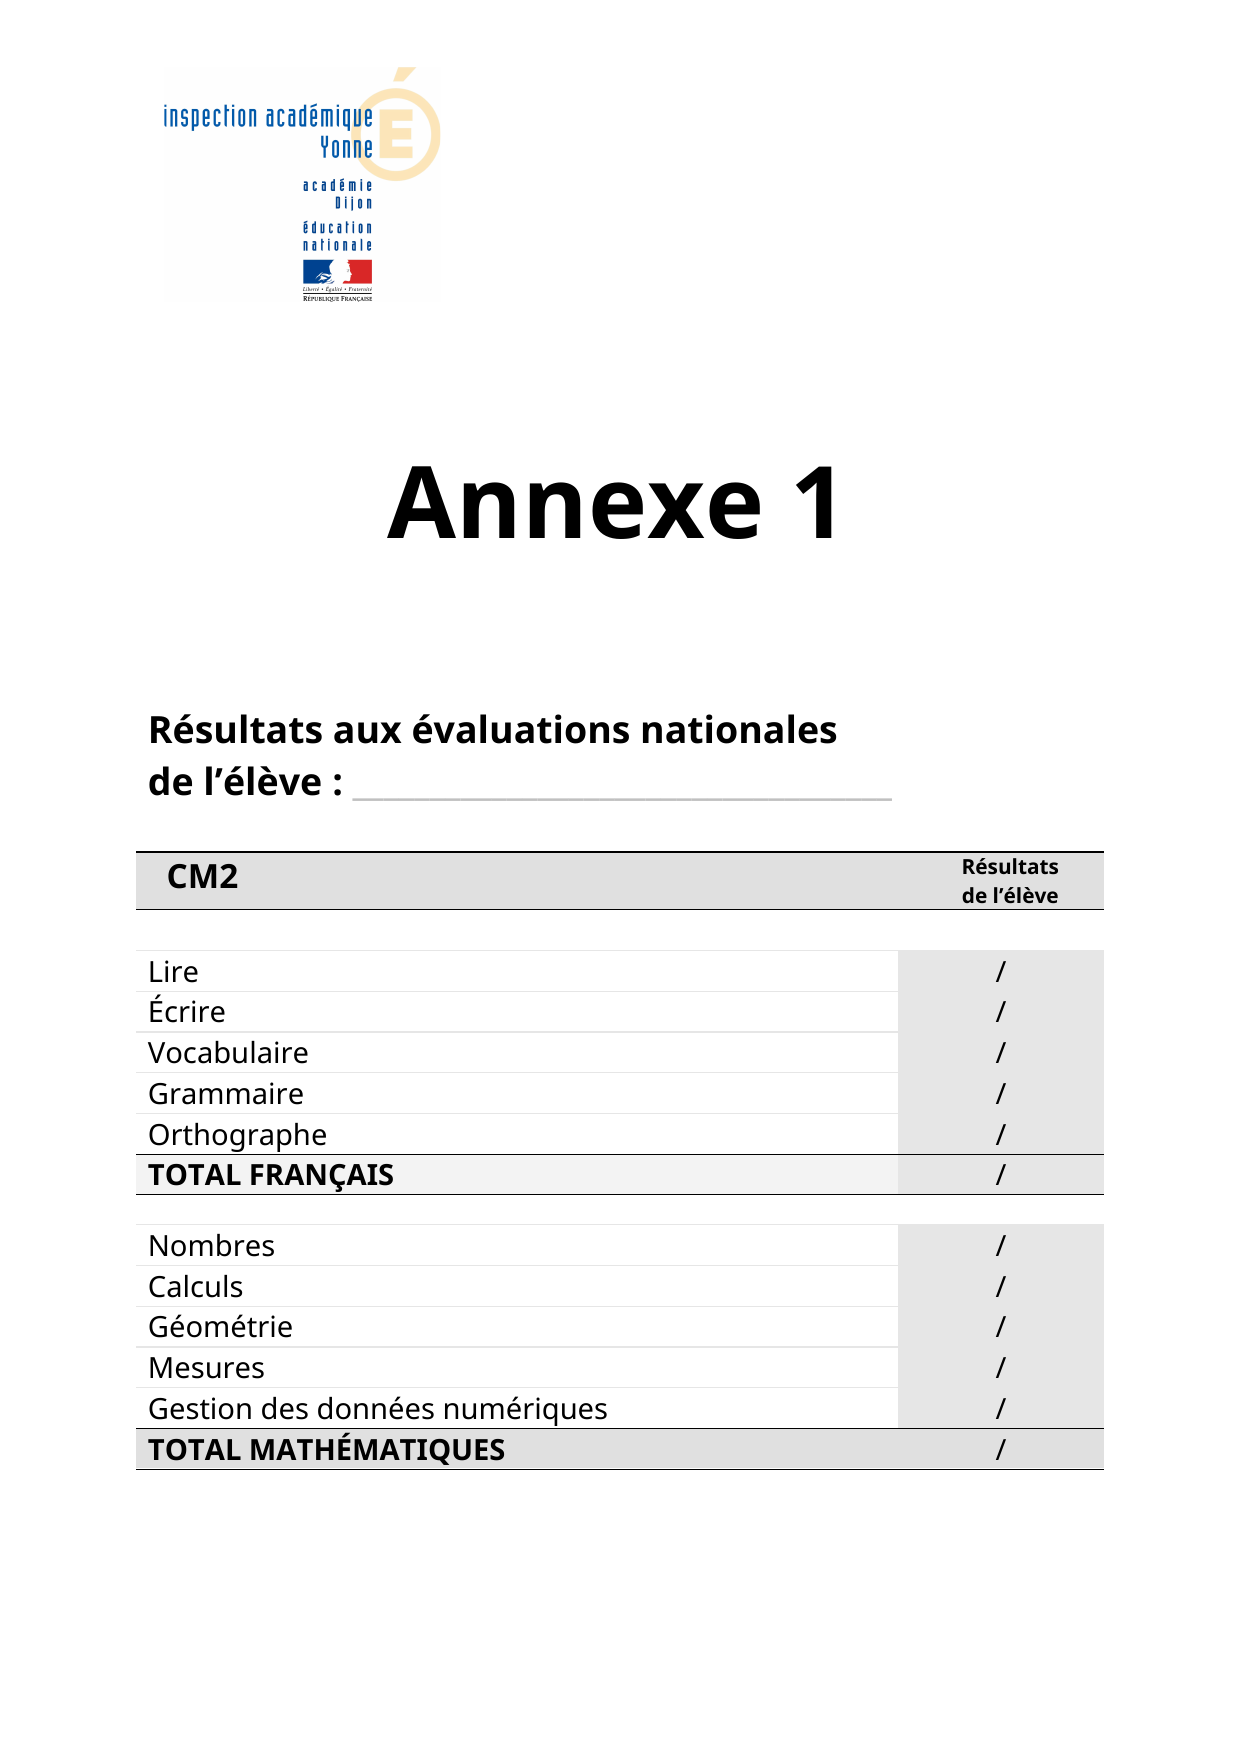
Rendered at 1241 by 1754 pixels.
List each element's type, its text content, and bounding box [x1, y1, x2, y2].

table_cell / [898, 991, 1104, 1031]
table_cell / [898, 950, 1104, 991]
table_cell / [898, 1113, 1104, 1154]
table_header / [898, 1224, 1104, 1265]
text Annexe 1 [148, 431, 1087, 568]
table_header Nombres [136, 1225, 898, 1265]
table_cell / [898, 1387, 1104, 1428]
table_cell / [898, 1155, 1104, 1194]
table_cell / [898, 1306, 1104, 1346]
table_cell Gestion des données numériques [136, 1388, 898, 1428]
table_header Résultats de l’élève [898, 853, 1104, 909]
text Résultats aux évaluations nationales [148, 704, 1087, 755]
table_cell / [898, 1072, 1104, 1113]
table_cell Écrire [136, 992, 898, 1031]
table_cell / [898, 1265, 1104, 1306]
table_cell / [898, 1031, 1104, 1072]
table_cell Calculs [136, 1266, 898, 1306]
table_cell Lire [136, 951, 898, 991]
table_header CM2 [136, 853, 898, 909]
table_cell / [898, 1429, 1104, 1468]
table_cell / [898, 1346, 1104, 1387]
table_cell Orthographe [136, 1114, 898, 1154]
table_cell TOTAL FRANÇAIS [136, 1155, 898, 1194]
table_cell TOTAL MATHÉMATIQUES [136, 1429, 898, 1468]
text de l’élève : ___________________________________ [148, 755, 1087, 806]
table_cell [898, 910, 1104, 950]
table_cell Grammaire [136, 1073, 898, 1113]
table_cell [136, 910, 898, 950]
table_cell Géométrie [136, 1307, 898, 1346]
table_cell Vocabulaire [136, 1033, 898, 1072]
table_cell Mesures [136, 1348, 898, 1387]
picture [164, 67, 441, 302]
